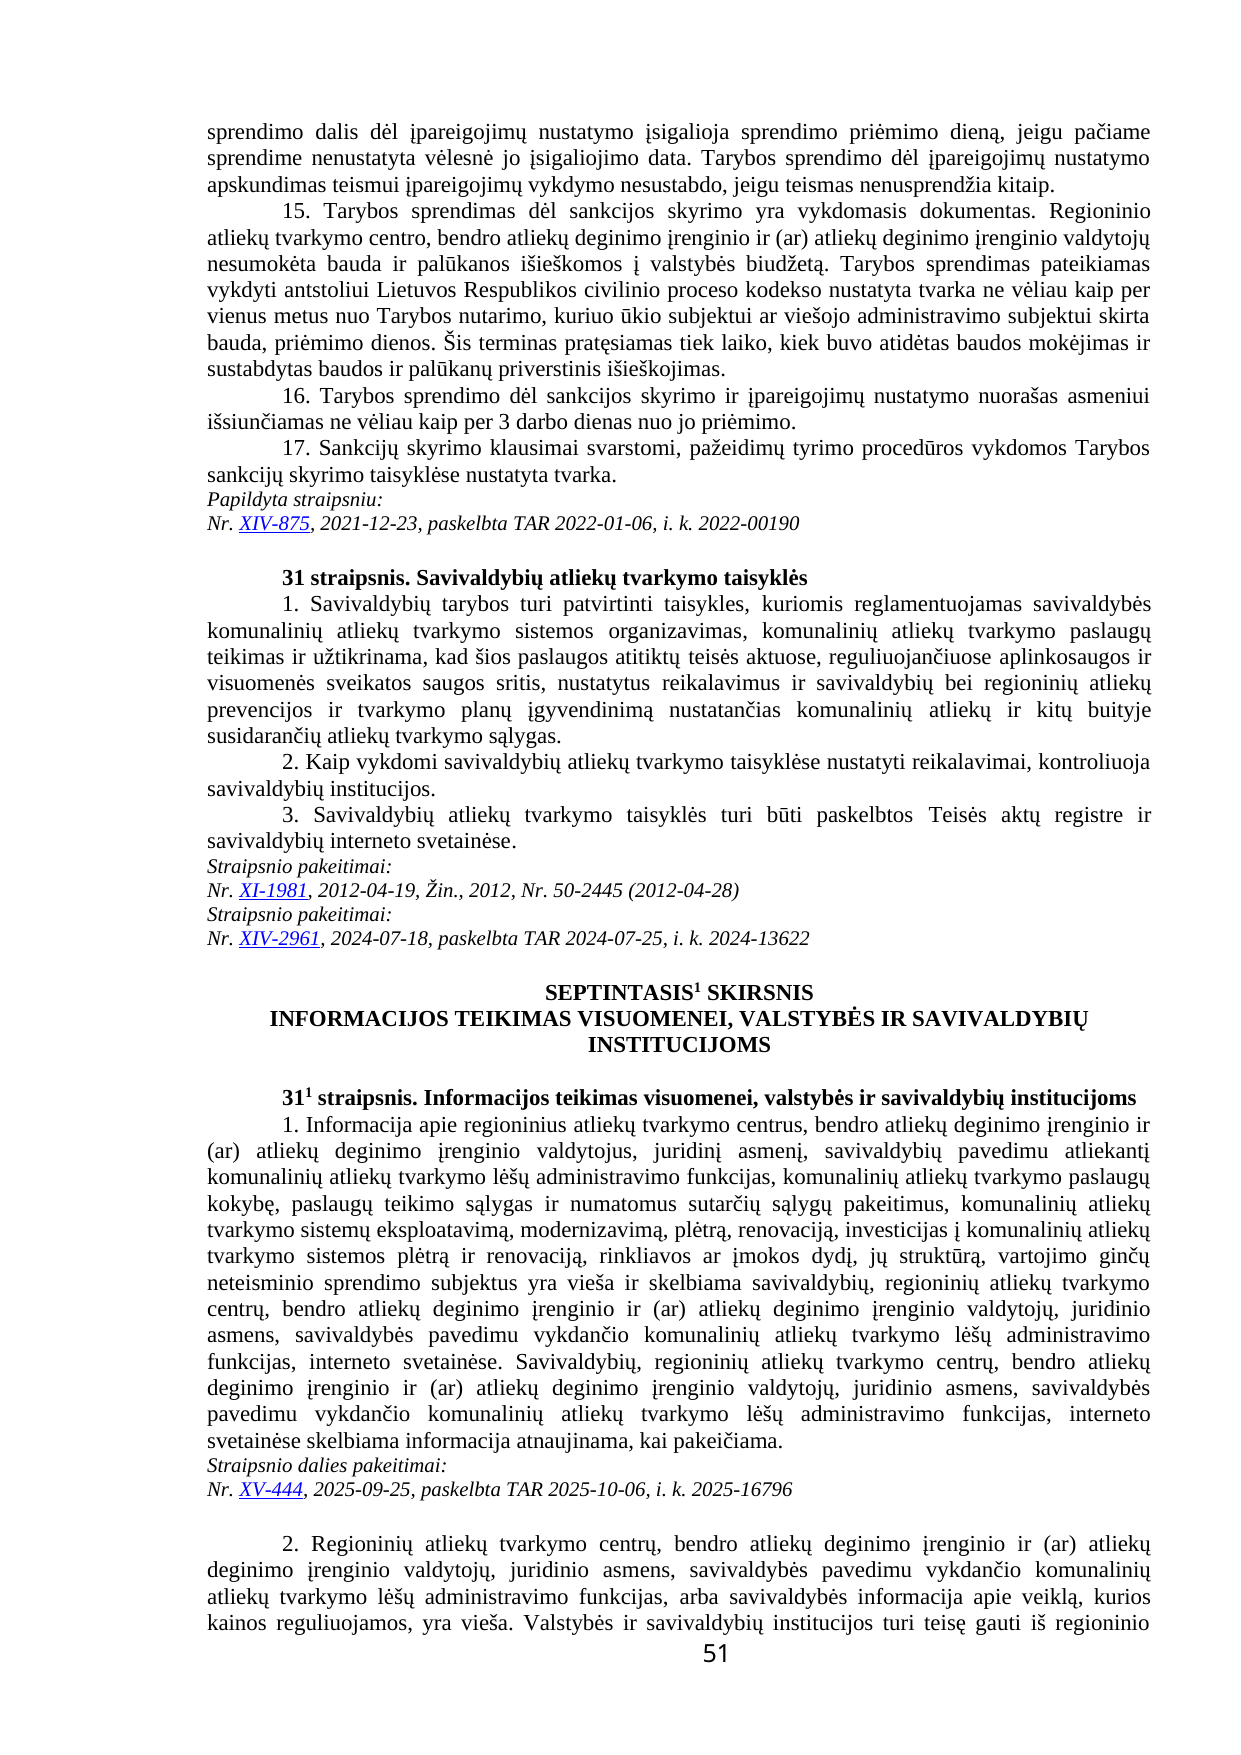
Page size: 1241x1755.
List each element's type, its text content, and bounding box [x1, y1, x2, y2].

text SEPTINTASIS1 SKIRSNIS [207, 979, 1152, 1005]
text Nr. XI-1981, 2012-04-19, Žin., 2012, Nr. 50-2445 (2012-04-28) [207, 878, 1152, 902]
text 1. Informacija apie regioninius atliekų tvarkymo centrus, bendro atliekų deginimo įrenginio ir (ar) atliekų deginimo įrenginio valdytojus, juridinį asmenį, savivaldybių pavedimu atliekantį komunalinių atliekų tvarkymo lėšų administravimo funkcijas, komunalinių atliekų tvarkymo paslaugų kokybę, paslaugų teikimo sąlygas ir numatomus sutarčių sąlygų pakeitimus, komunalinių atliekų tvarkymo sistemų eksploatavimą, modernizavimą, plėtrą, renovaciją, investicijas į komunalinių atliekų tvarkymo sistemos plėtrą ir renovaciją, rinkliavos ar įmokos dydį, jų struktūrą, vartojimo ginčų neteisminio sprendimo subjektus yra vieša ir skelbiama savivaldybių, regioninių atliekų tvarkymo centrų, bendro atliekų deginimo įrenginio ir (ar) atliekų deginimo įrenginio valdytojų, juridinio asmens, savivaldybės pavedimu vykdančio komunalinių atliekų tvarkymo lėšų administravimo funkcijas, interneto svetainėse. Savivaldybių, regioninių atliekų tvarkymo centrų, bendro atliekų deginimo įrenginio ir (ar) atliekų deginimo įrenginio valdytojų, juridinio asmens, savivaldybės pavedimu vykdančio komunalinių atliekų tvarkymo lėšų administravimo funkcijas, interneto svetainėse skelbiama informacija atnaujinama, kai pakeičiama. [207, 1111, 1152, 1453]
text 17. Sankcijų skyrimo klausimai svarstomi, pažeidimų tyrimo procedūros vykdomos Tarybos sankcijų skyrimo taisyklėse nustatyta tvarka. [207, 434, 1152, 487]
text Straipsnio pakeitimai: [207, 854, 1152, 878]
text 3. Savivaldybių atliekų tvarkymo taisyklės turi būti paskelbtos Teisės aktų registre ir savivaldybių interneto svetainėse. [207, 801, 1152, 854]
text 31 straipsnis. Savivaldybių atliekų tvarkymo taisyklės [207, 564, 1152, 590]
text 1. Savivaldybių tarybos turi patvirtinti taisykles, kuriomis reglamentuojamas savivaldybės komunalinių atliekų tvarkymo sistemos organizavimas, komunalinių atliekų tvarkymo paslaugų teikimas ir užtikrinama, kad šios paslaugos atitiktų teisės aktuose, reguliuojančiuose aplinkosaugos ir visuomenės sveikatos saugos sritis, nustatytus reikalavimus ir savivaldybių bei regioninių atliekų prevencijos ir tvarkymo planų įgyvendinimą nustatančias komunalinių atliekų ir kitų buityje susidarančių atliekų tvarkymo sąlygas. [207, 590, 1152, 748]
text 16. Tarybos sprendimo dėl sankcijos skyrimo ir įpareigojimų nustatymo nuorašas asmeniui išsiunčiamas ne vėliau kaip per 3 darbo dienas nuo jo priėmimo. [207, 382, 1152, 434]
text Nr. XV-444, 2025-09-25, paskelbta TAR 2025-10-06, i. k. 2025-16796 [207, 1477, 1152, 1501]
text Nr. XIV-2961, 2024-07-18, paskelbta TAR 2024-07-25, i. k. 2024-13622 [207, 926, 1152, 950]
text sprendimo dalis dėl įpareigojimų nustatymo įsigalioja sprendimo priėmimo dieną, jeigu pačiame sprendime nenustatyta vėlesnė jo įsigaliojimo data. Tarybos sprendimo dėl įpareigojimų nustatymo apskundimas teismui įpareigojimų vykdymo nesustabdo, jeigu teismas nenusprendžia kitaip. [207, 118, 1152, 197]
text Nr. XIV-875, 2021-12-23, paskelbta TAR 2022-01-06, i. k. 2022-00190 [207, 511, 1152, 535]
text INFORMACIJOS TEIKIMAS VISUOMENEI, VALSTYBĖS IR SAVIVALDYBIŲ INSTITUCIJOMS [207, 1005, 1152, 1058]
text 311 straipsnis. Informacijos teikimas visuomenei, valstybės ir savivaldybių institucijoms [282, 1084, 1152, 1111]
text 15. Tarybos sprendimas dėl sankcijos skyrimo yra vykdomasis dokumentas. Regioninio atliekų tvarkymo centro, bendro atliekų deginimo įrenginio ir (ar) atliekų deginimo įrenginio valdytojų nesumokėta bauda ir palūkanos išieškomos į valstybės biudžetą. Tarybos sprendimas pateikiamas vykdyti antstoliui Lietuvos Respublikos civilinio proceso kodekso nustatyta tvarka ne vėliau kaip per vienus metus nuo Tarybos nutarimo, kuriuo ūkio subjektui ar viešojo administravimo subjektui skirta bauda, priėmimo dienos. Šis terminas pratęsiamas tiek laiko, kiek buvo atidėtas baudos mokėjimas ir sustabdytas baudos ir palūkanų priverstinis išieškojimas. [207, 197, 1152, 382]
text 2. Kaip vykdomi savivaldybių atliekų tvarkymo taisyklėse nustatyti reikalavimai, kontroliuoja savivaldybių institucijos. [207, 748, 1152, 801]
text Straipsnio dalies pakeitimai: [207, 1453, 1152, 1477]
text Papildyta straipsniu: [207, 487, 1152, 511]
text 2. Regioninių atliekų tvarkymo centrų, bendro atliekų deginimo įrenginio ir (ar) atliekų deginimo įrenginio valdytojų, juridinio asmens, savivaldybės pavedimu vykdančio komunalinių atliekų tvarkymo lėšų administravimo funkcijas, arba savivaldybės informacija apie veiklą, kurios kainos reguliuojamos, yra vieša. Valstybės ir savivaldybių institucijos turi teisę gauti iš regioninio [207, 1530, 1152, 1636]
text Straipsnio pakeitimai: [207, 902, 1152, 926]
